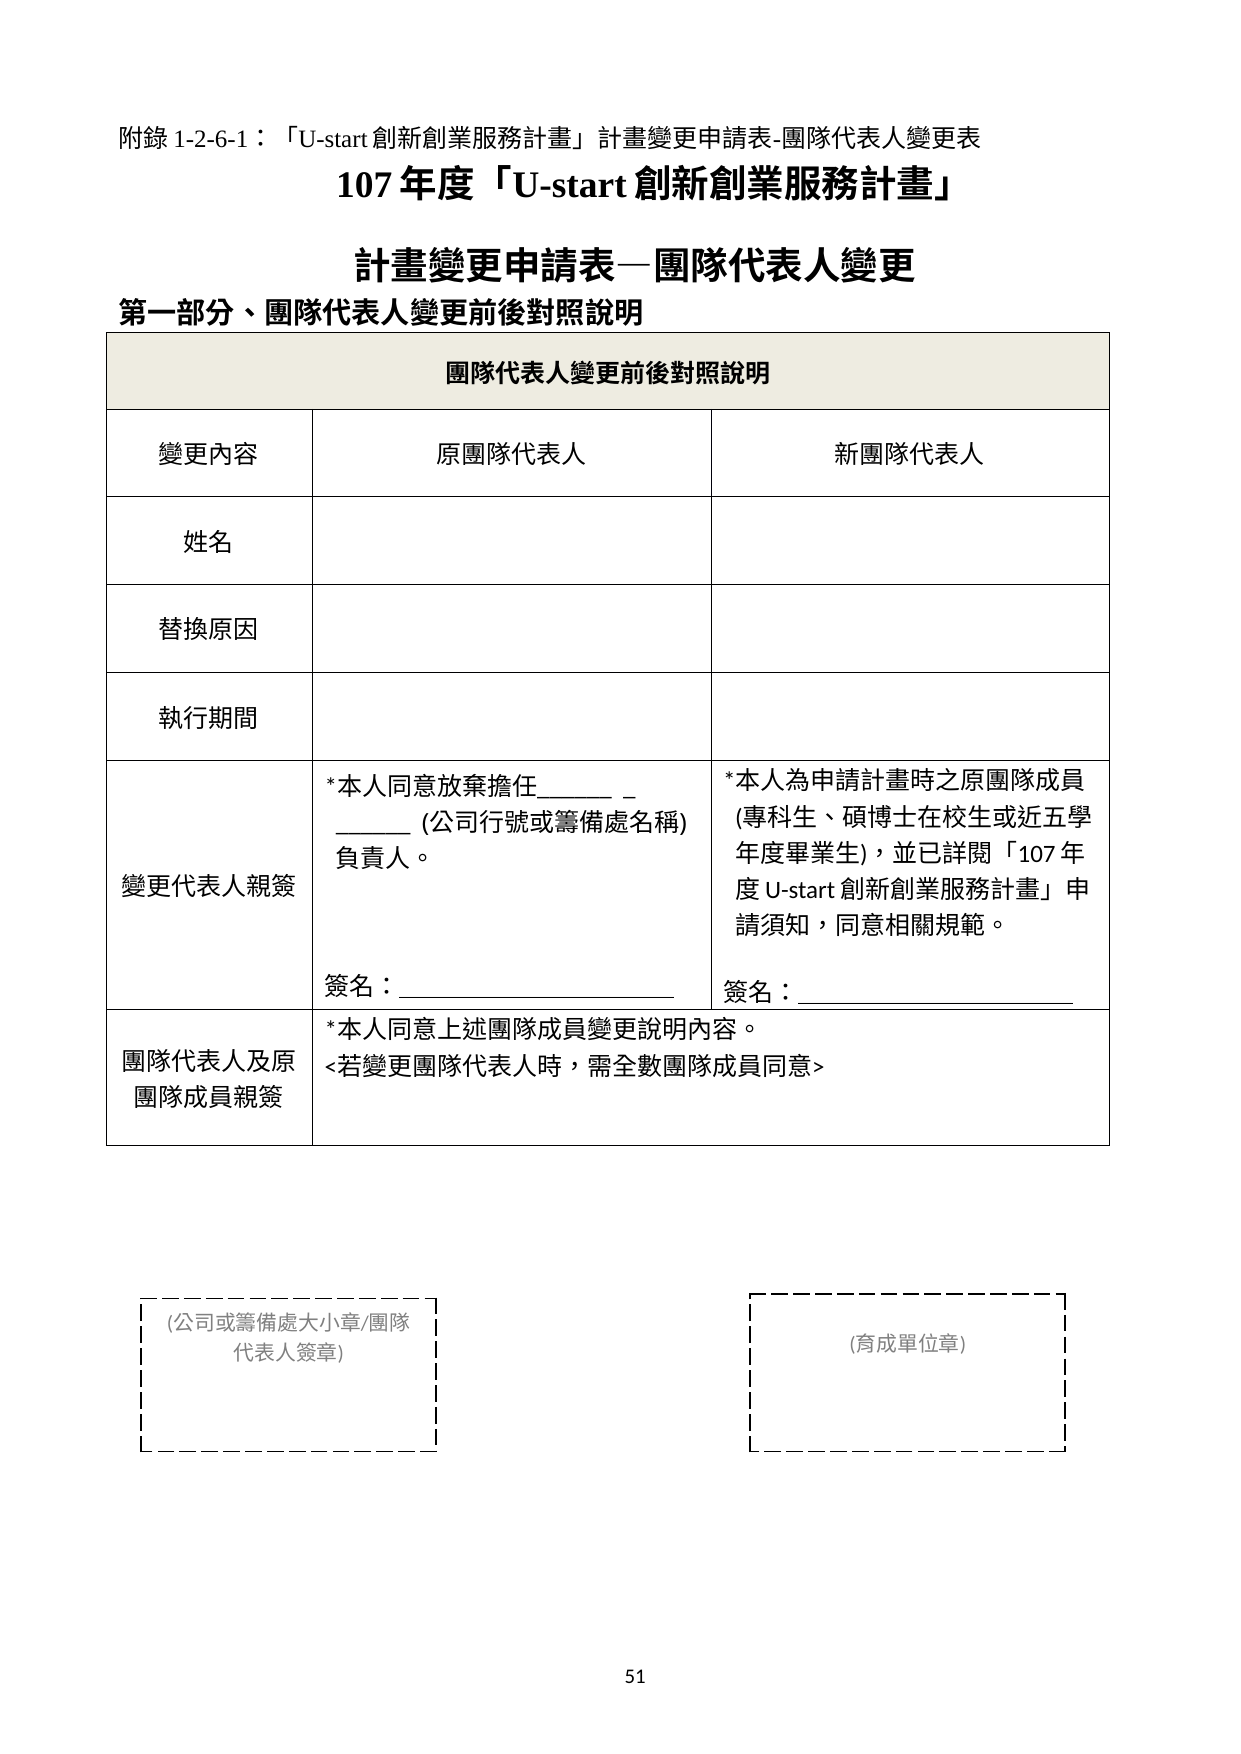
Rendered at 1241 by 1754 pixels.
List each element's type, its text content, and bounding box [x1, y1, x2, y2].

table_cell 變更代表人親簽 [107, 761, 312, 1009]
text (育成單位章) [766, 1327, 1049, 1357]
text 107年度「U-start創新創業服務計畫」 [156, 154, 1152, 209]
table_cell [712, 673, 1109, 760]
text 第一部分、團隊代表人變更前後對照說明 [118, 290, 1150, 332]
table_cell [712, 497, 1109, 584]
table_cell 姓名 [107, 497, 312, 584]
table_cell 原團隊代表人 [313, 410, 711, 496]
table_cell [313, 673, 711, 760]
table_cell *本人為申請計畫時之原團隊成員(專科生、碩博士在校生或近五學年度畢業生)，並已詳閱「107年度U-start創新創業服務計畫」申請須知，同意相關規範。 簽名：＿＿＿＿＿＿＿＿＿＿＿ [712, 761, 1109, 1009]
table_cell [712, 585, 1109, 672]
table_cell [313, 497, 711, 584]
text (公司或籌備處大小章/團隊代表人簽章) [157, 1306, 420, 1367]
text 附錄1-2-6-1：「U-start創新創業服務計畫」計畫變更申請表-團隊代表人變更表 [118, 118, 1152, 154]
table_cell *本人同意上述團隊成員變更說明內容。 <若變更團隊代表人時，需全數團隊成員同意> [313, 1010, 1109, 1145]
table_cell 替換原因 [107, 585, 312, 672]
table_cell 團隊代表人及原團隊成員親簽 [107, 1010, 312, 1145]
table_cell *本人同意放棄擔任______ _ ______ (公司行號或籌備處名稱)負責人。 簽名：＿＿＿＿＿＿＿＿＿＿＿ [313, 761, 711, 1009]
table_cell 新團隊代表人 [712, 410, 1109, 496]
table_cell 變更內容 [107, 410, 312, 496]
text 計畫變更申請表—團隊代表人變更 [118, 236, 1150, 290]
table_cell [313, 585, 711, 672]
table_cell 執行期間 [107, 673, 312, 760]
table_header 團隊代表人變更前後對照說明 [107, 333, 1109, 409]
